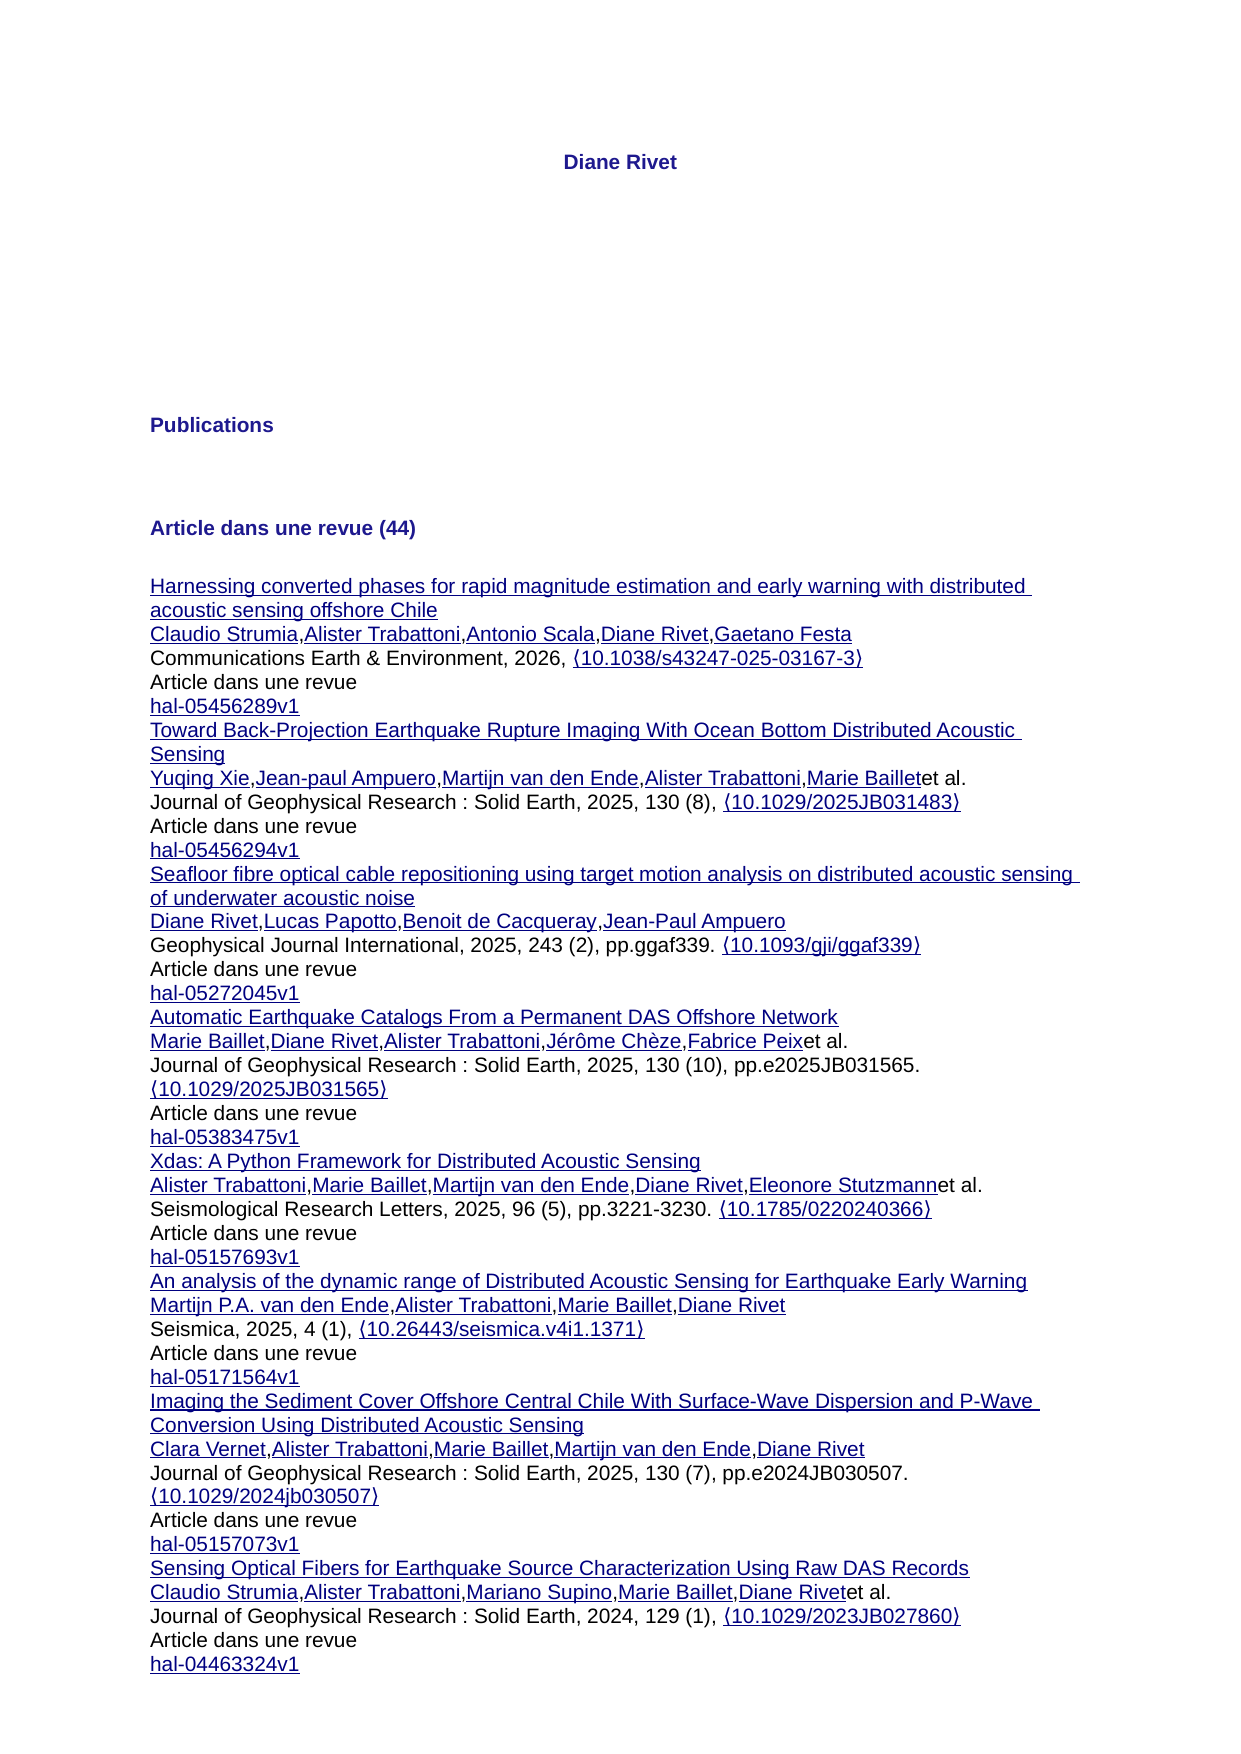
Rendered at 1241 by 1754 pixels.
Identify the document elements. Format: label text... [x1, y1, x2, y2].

table_cell Seafloor fibre optical cable repositioning using target motion analysis on distributed acoustic sensing of underwater acoustic noise Diane Rivet,Lucas Papotto,Benoit de Cacqueray,Jean-Paul Ampuero Geophysical Journal International, 2025, 243 (2), pp.ggaf339. ⟨10.1093/gji/ggaf339⟩ Article dans une revue hal-05272045v1 [150, 861, 1090, 1005]
table_cell Sensing Optical Fibers for Earthquake Source Characterization Using Raw DAS Records Claudio Strumia,Alister Trabattoni,Mariano Supino,Marie Baillet,Diane Rivetet al. Journal of Geophysical Research : Solid Earth, 2024, 129 (1), ⟨10.1029/2023JB027860⟩ Article dans une revue hal-04463324v1 [150, 1556, 1090, 1676]
table_cell Xdas: A Python Framework for Distributed Acoustic Sensing Alister Trabattoni,Marie Baillet,Martijn van den Ende,Diane Rivet,Eleonore Stutzmannet al. Seismological Research Letters, 2025, 96 (5), pp.3221-3230. ⟨10.1785/0220240366⟩ Article dans une revue hal-05157693v1 [150, 1149, 1090, 1269]
subtitle Article dans une revue (44) [150, 516, 1090, 539]
table_cell An analysis of the dynamic range of Distributed Acoustic Sensing for Earthquake Early Warning Martijn P.A. van den Ende,Alister Trabattoni,Marie Baillet,Diane Rivet Seismica, 2025, 4 (1), ⟨10.26443/seismica.v4i1.1371⟩ Article dans une revue hal-05171564v1 [150, 1269, 1090, 1388]
subtitle Diane Rivet [150, 150, 1090, 174]
table_cell Toward Back‐Projection Earthquake Rupture Imaging With Ocean Bottom Distributed Acoustic Sensing Yuqing Xie,Jean‐paul Ampuero,Martijn van den Ende,Alister Trabattoni,Marie Bailletet al. Journal of Geophysical Research : Solid Earth, 2025, 130 (8), ⟨10.1029/2025JB031483⟩ Article dans une revue hal-05456294v1 [150, 718, 1090, 861]
table_cell Imaging the Sediment Cover Offshore Central Chile With Surface‐Wave Dispersion and P‐Wave Conversion Using Distributed Acoustic Sensing Clara Vernet,Alister Trabattoni,Marie Baillet,Martijn van den Ende,Diane Rivet Journal of Geophysical Research : Solid Earth, 2025, 130 (7), pp.e2024JB030507. ⟨10.1029/2024jb030507⟩ Article dans une revue hal-05157073v1 [150, 1389, 1090, 1556]
subtitle Publications [150, 412, 1090, 436]
table_header Harnessing converted phases for rapid magnitude estimation and early warning with distributed acoustic sensing offshore Chile Claudio Strumia,Alister Trabattoni,Antonio Scala,Diane Rivet,Gaetano Festa Communications Earth & Environment, 2026, ⟨10.1038/s43247-025-03167-3⟩ Article dans une revue hal-05456289v1 [150, 574, 1090, 718]
table_cell Automatic Earthquake Catalogs From a Permanent DAS Offshore Network Marie Baillet,Diane Rivet,Alister Trabattoni,Jérôme Chèze,Fabrice Peixet al. Journal of Geophysical Research : Solid Earth, 2025, 130 (10), pp.e2025JB031565. ⟨10.1029/2025JB031565⟩ Article dans une revue hal-05383475v1 [150, 1005, 1090, 1149]
